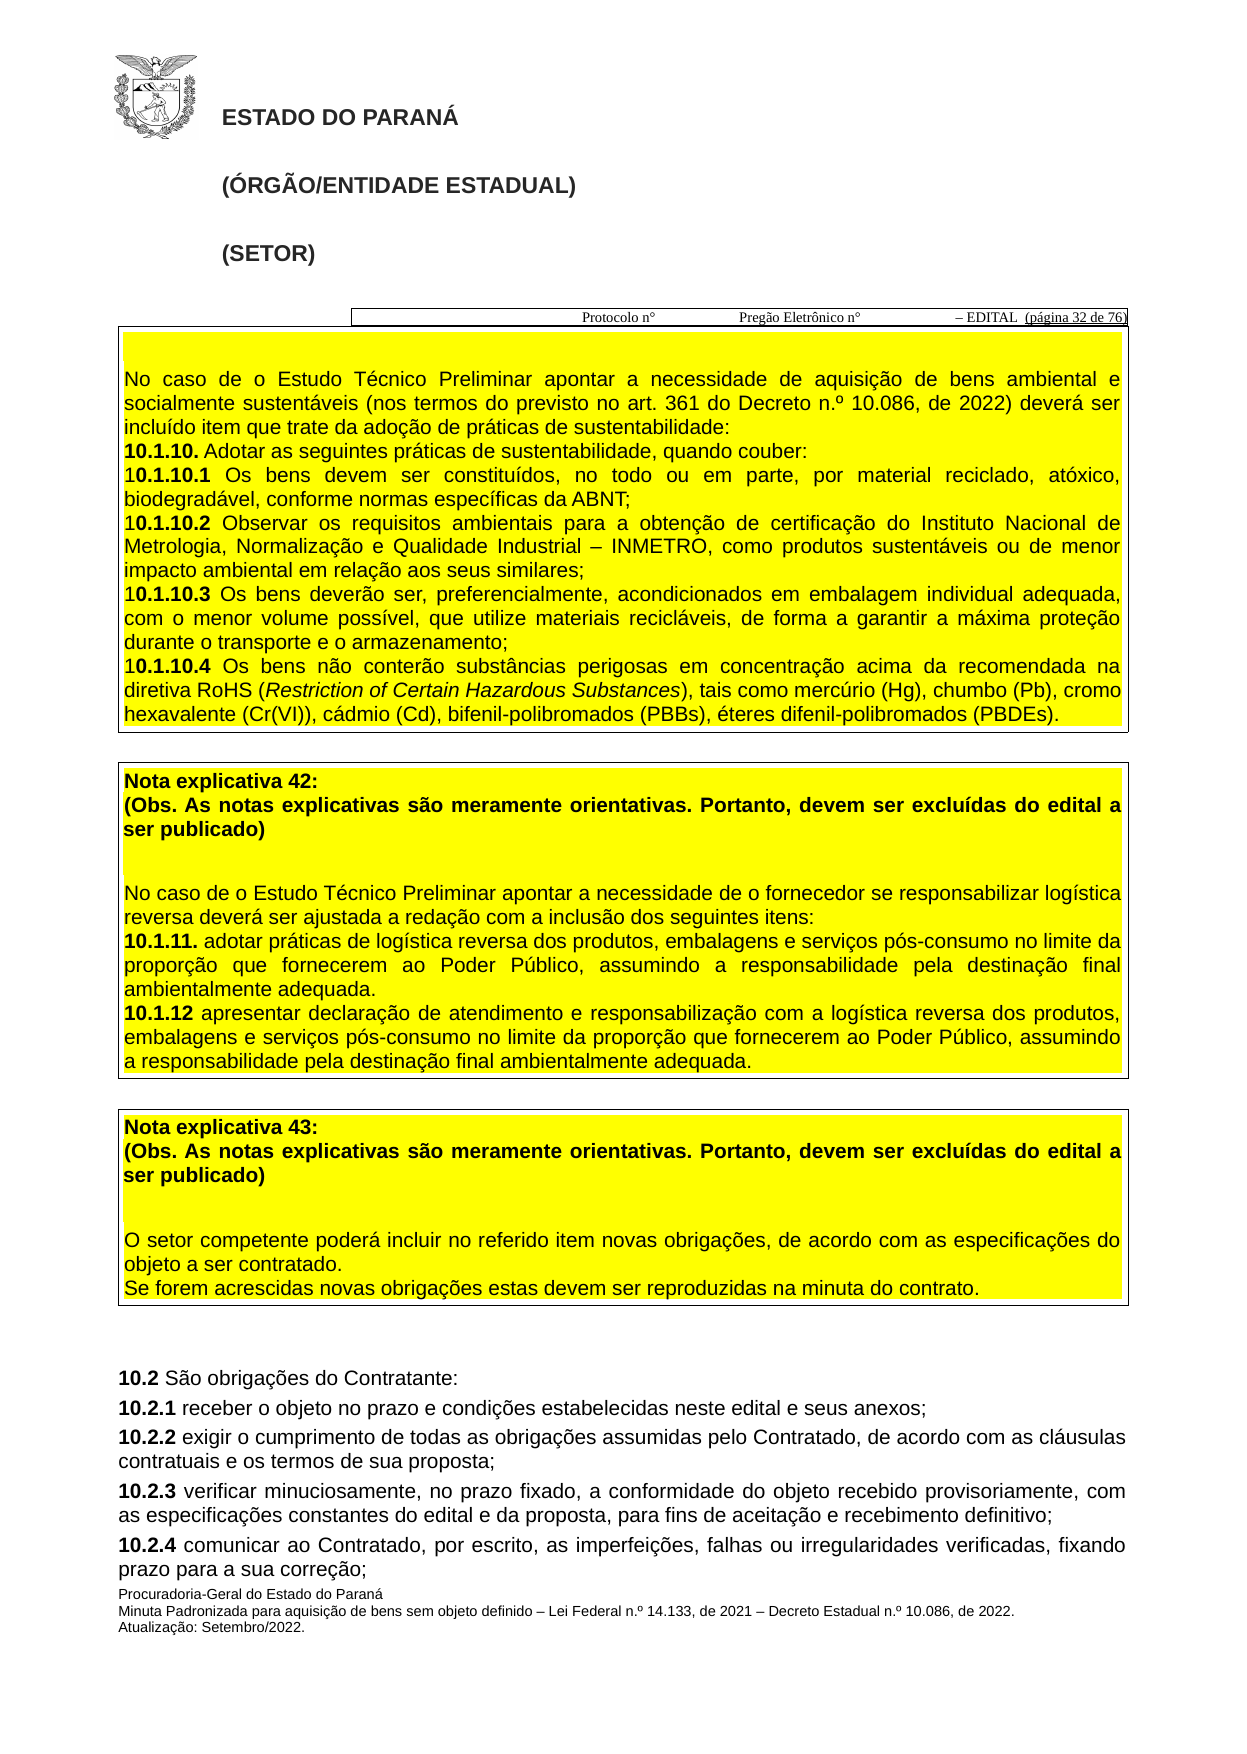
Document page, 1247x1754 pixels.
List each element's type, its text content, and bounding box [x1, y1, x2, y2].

table_header No caso de o Estudo Técnico Preliminar apontar a necessidade de aquisição de bens ambiental e socialmente sustentáveis (nos termos do previsto no art. 361 do Decreto n.º 10.086, de 2022) deverá ser incluído item que trate da adoção de práticas de sustentabilidade: 10.1.10. Adotar as seguintes práticas de sustentabilidade, quando couber: 10.1.10.1 Os bens devem ser constituídos, no todo ou em parte, por material reciclado, atóxico, biodegradável, conforme normas específicas da ABNT; 10.1.10.2 Observar os requisitos ambientais para a obtenção de certificação do Instituto Nacional de Metrologia, Normalização e Qualidade Industrial – INMETRO, como produtos sustentáveis ou de menor impacto ambiental em relação aos seus similares; 10.1.10.3 Os bens deverão ser, preferencialmente, acondicionados em embalagem individual adequada, com o menor volume possível, que utilize materiais recicláveis, de forma a garantir a máxima proteção durante o transporte e o armazenamento; 10.1.10.4 Os bens não conterão substâncias perigosas em concentração acima da recomendada na diretiva RoHS (Restriction of Certain Hazardous Substances), tais como mercúrio (Hg), chumbo (Pb), cromo hexavalente (Cr(VI)), cádmio (Cd), bifenil-polibromados (PBBs), éteres difenil-polibromados (PBDEs). [119, 327, 1128, 732]
picture [113, 54, 199, 140]
text 10.2 São obrigações do Contratante: [118, 1365, 1128, 1389]
text 10.2.4 comunicar ao Contratado, por escrito, as imperfeições, falhas ou irregularidades verificadas, fixando prazo para a sua correção; [118, 1533, 1128, 1581]
table_header Nota explicativa 43: (Obs. As notas explicativas são meramente orientativas. Portanto, devem ser excluídas do edital a ser publicado) O setor competente poderá incluir no referido item novas obrigações, de acordo com as especificações do objeto a ser contratado. Se forem acrescidas novas obrigações estas devem ser reproduzidas na minuta do contrato. [119, 1110, 1128, 1305]
text 10.2.3 verificar minuciosamente, no prazo fixado, a conformidade do objeto recebido provisoriamente, com as especificações constantes do edital e da proposta, para fins de aceitação e recebimento definitivo; [118, 1479, 1128, 1527]
text 10.2.2 exigir o cumprimento de todas as obrigações assumidas pelo Contratado, de acordo com as cláusulas contratuais e os termos de sua proposta; [118, 1425, 1128, 1473]
table_header Nota explicativa 42: (Obs. As notas explicativas são meramente orientativas. Portanto, devem ser excluídas do edital a ser publicado) No caso de o Estudo Técnico Preliminar apontar a necessidade de o fornecedor se responsabilizar logística reversa deverá ser ajustada a redação com a inclusão dos seguintes itens: 10.1.11. adotar práticas de logística reversa dos produtos, embalagens e serviços pós-consumo no limite da proporção que fornecerem ao Poder Público, assumindo a responsabilidade pela destinação final ambientalmente adequada. 10.1.12 apresentar declaração de atendimento e responsabilização com a logística reversa dos produtos, embalagens e serviços pós-consumo no limite da proporção que fornecerem ao Poder Público, assumindo a responsabilidade pela destinação final ambientalmente adequada. [119, 763, 1128, 1078]
text 10.2.1 receber o objeto no prazo e condições estabelecidas neste edital e seus anexos; [118, 1395, 1128, 1419]
